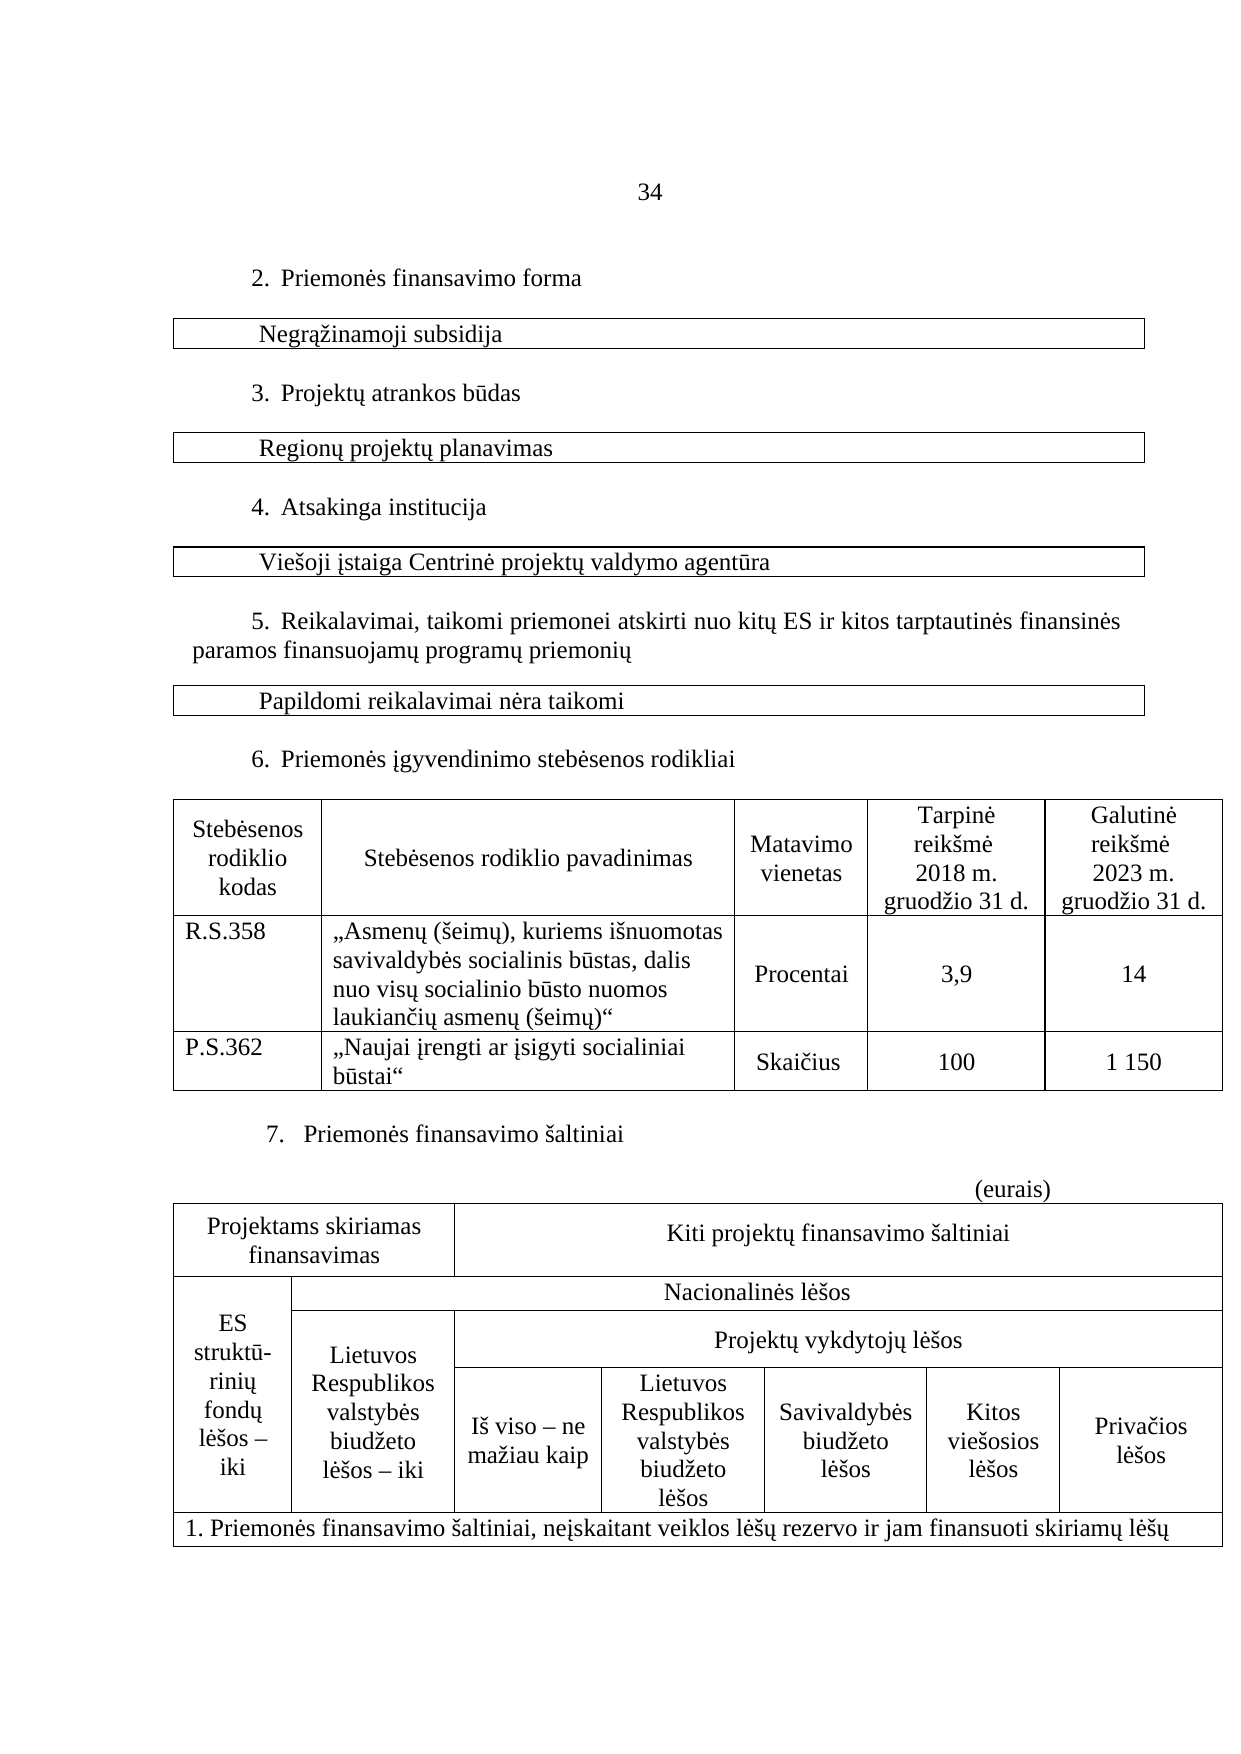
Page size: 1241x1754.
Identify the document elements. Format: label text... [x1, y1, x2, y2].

table_cell R.S.358 [174, 916, 321, 1031]
table_cell 1. Priemonės finansavimo šaltiniai, neįskaitant veiklos lėšų rezervo ir jam finansuoti skiriamų lėšų [174, 1513, 1222, 1546]
table_cell 3,9 [868, 916, 1044, 1031]
table_cell Savivaldybės biudžeto lėšos [765, 1368, 926, 1512]
text 5. Reikalavimai, taikomi priemonei atskirti nuo kitų ES ir kitos tarptautinės finansinės paramos finansuojamų programų priemonių [192, 606, 1122, 663]
text 2. Priemonės finansavimo forma [192, 263, 1122, 292]
table_cell ES struktū-rinių fondų lėšos – iki [174, 1277, 291, 1512]
text 3. Projektų atrankos būdas [192, 378, 1122, 406]
table_header Kiti projektų finansavimo šaltiniai [455, 1204, 1222, 1276]
table_cell Nacionalinės lėšos [292, 1277, 1222, 1310]
table_cell „Naujai įrengti ar įsigyti socialiniai būstai“ [322, 1032, 734, 1090]
table_cell 100 [868, 1032, 1044, 1090]
table_header Projektams skiriamas finansavimas [174, 1204, 454, 1276]
table_cell Projektų vykdytojų lėšos [455, 1311, 1222, 1367]
table_cell Lietuvos Respublikos valstybės biudžeto lėšos [602, 1368, 764, 1512]
table_header Negrąžinamoji subsidija [174, 319, 1144, 348]
table_cell Skaičius [735, 1032, 867, 1090]
table_header Tarpinė reikšmė 2018 m. gruodžio 31 d. [868, 800, 1044, 915]
table_header Matavimo vienetas [735, 800, 867, 915]
table_header Viešoji įstaiga Centrinė projektų valdymo agentūra [174, 548, 1144, 576]
text 7. Priemonės finansavimo šaltiniai [266, 1119, 1122, 1148]
table_header Stebėsenos rodiklio kodas [174, 800, 321, 915]
table_cell Kitos viešosios lėšos [927, 1368, 1059, 1512]
table_header Stebėsenos rodiklio pavadinimas [322, 800, 734, 915]
table_cell P.S.362 [174, 1032, 321, 1090]
table_header Galutinė reikšmė 2023 m. gruodžio 31 d. [1046, 800, 1222, 915]
table_cell 1 150 [1046, 1032, 1222, 1090]
table_cell „Asmenų (šeimų), kuriems išnuomotas savivaldybės socialinis būstas, dalis nuo visų socialinio būsto nuomos laukiančių asmenų (šeimų)“ [322, 916, 734, 1031]
table_header Papildomi reikalavimai nėra taikomi [174, 686, 1144, 715]
table_cell 14 [1046, 916, 1222, 1031]
table_cell Procentai [735, 916, 867, 1031]
table_cell Privačios lėšos [1060, 1368, 1222, 1512]
table_header Regionų projektų planavimas [174, 433, 1144, 462]
text 4. Atsakinga institucija [192, 492, 1122, 521]
table_cell Lietuvos Respublikos valstybės biudžeto lėšos – iki [292, 1311, 454, 1512]
text 6. Priemonės įgyvendinimo stebėsenos rodikliai [192, 744, 1122, 773]
text (eurais) [177, 1174, 1078, 1203]
table_cell Iš viso – ne mažiau kaip [455, 1368, 601, 1512]
